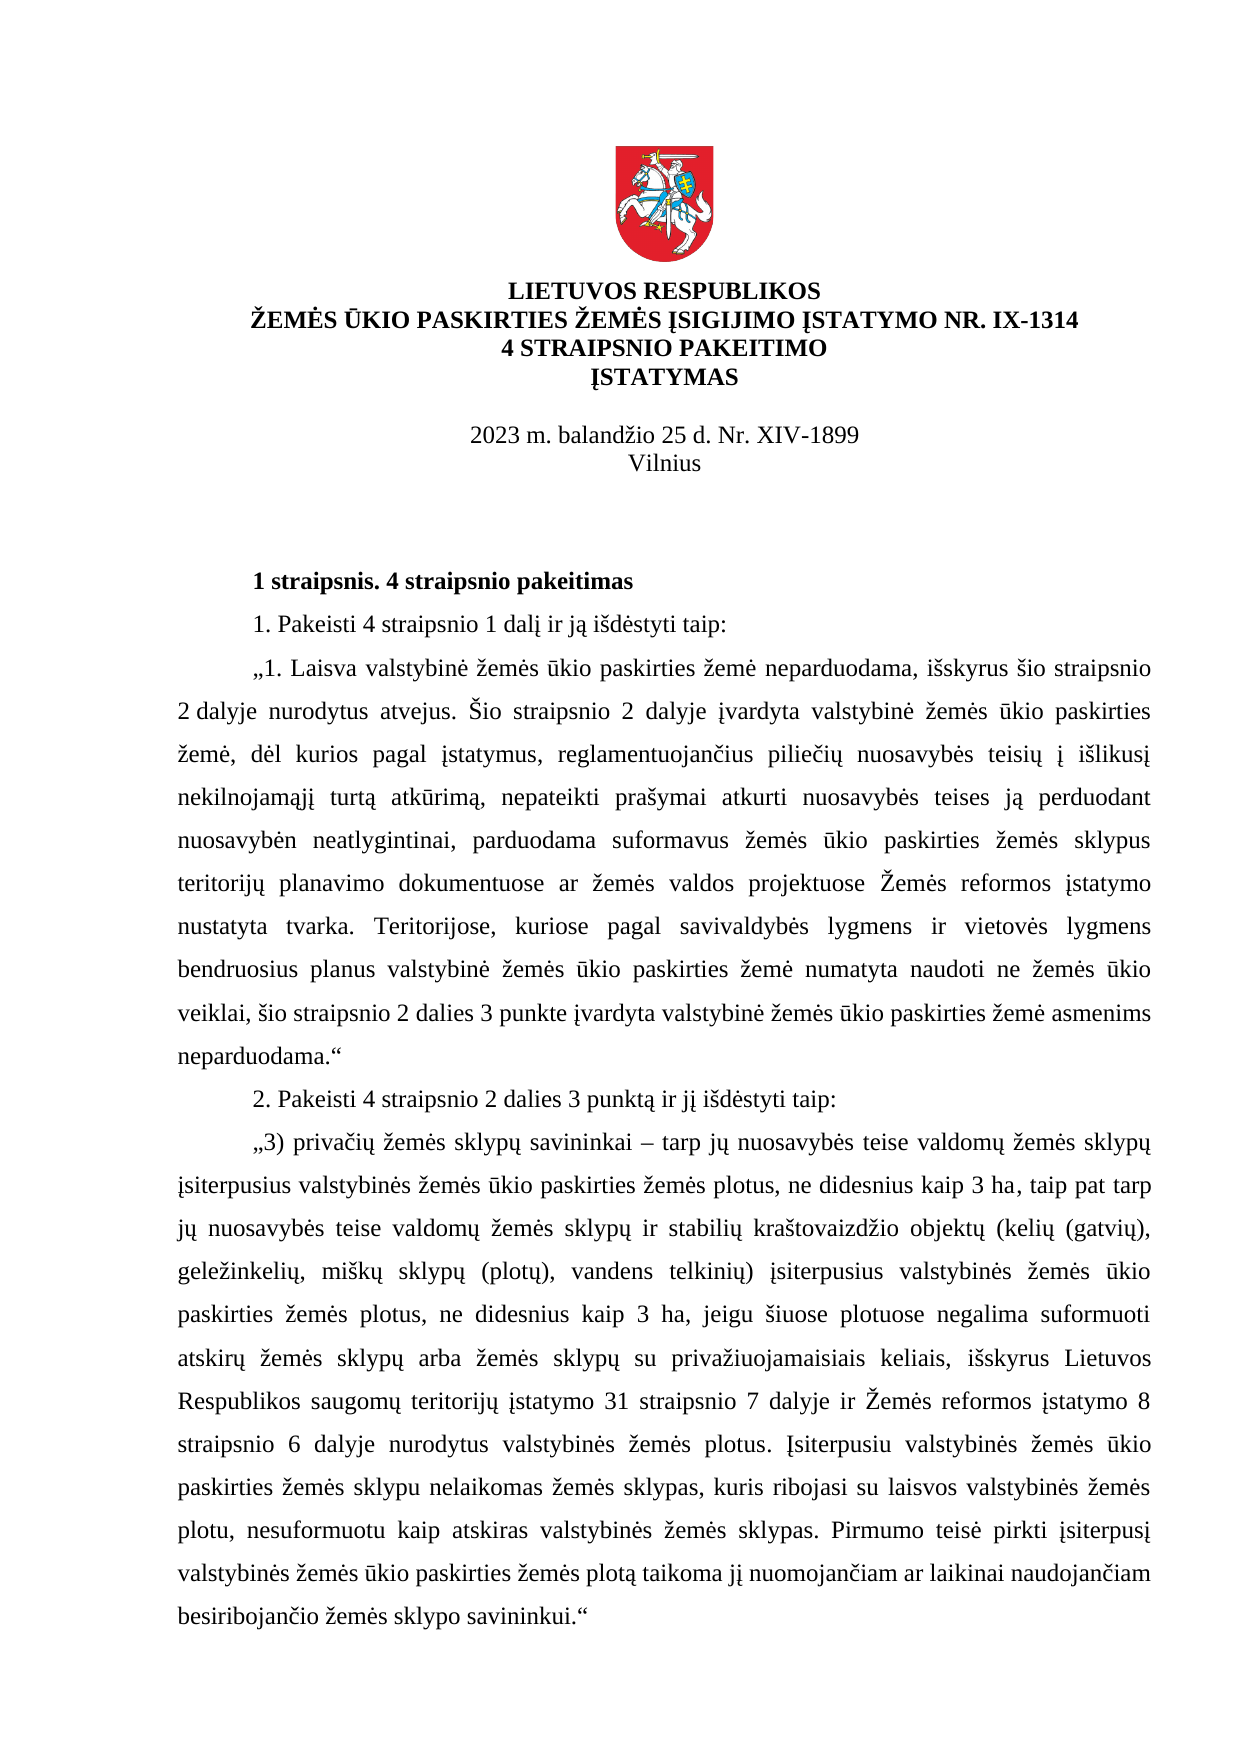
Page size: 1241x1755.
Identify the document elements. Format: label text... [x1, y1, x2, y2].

text ŽEMĖS ŪKIO PASKIRTIES ŽEMĖS ĮSIGIJIMO ĮSTATYMO NR. IX-1314 4 STRAIPSNIO PAKEITIMO [177, 305, 1152, 362]
text 2. Pakeisti 4 straipsnio 2 dalies 3 punktą ir jį išdėstyti taip: [177, 1084, 1152, 1113]
text LIETUVOS RESPUBLIKOS [177, 276, 1152, 305]
text „1. Laisva valstybinė žemės ūkio paskirties žemė neparduodama, išskyrus šio straipsnio 2 dalyje nurodytus atvejus. Šio straipsnio 2 dalyje įvardyta valstybinė žemės ūkio paskirties žemė, dėl kurios pagal įstatymus, reglamentuojančius piliečių nuosavybės teisių į išlikusį nekilnojamąjį turtą atkūrimą, nepateikti prašymai atkurti nuosavybės teises ją perduodant nuosavybėn neatlygintinai, parduodama suformavus žemės ūkio paskirties žemės sklypus teritorijų planavimo dokumentuose ar žemės valdos projektuose Žemės reformos įstatymo nustatyta tvarka. Teritorijose, kuriose pagal savivaldybės lygmens ir vietovės lygmens bendruosius planus valstybinė žemės ūkio paskirties žemė numatyta naudoti ne žemės ūkio veiklai, šio straipsnio 2 dalies 3 punkte įvardyta valstybinė žemės ūkio paskirties žemė asmenims neparduodama.“ [177, 653, 1152, 1069]
text „3) privačių žemės sklypų savininkai – tarp jų nuosavybės teise valdomų žemės sklypų įsiterpusius valstybinės žemės ūkio paskirties žemės plotus, ne didesnius kaip 3 ha, taip pat tarp jų nuosavybės teise valdomų žemės sklypų ir stabilių kraštovaizdžio objektų (kelių (gatvių), geležinkelių, miškų sklypų (plotų), vandens telkinių) įsiterpusius valstybinės žemės ūkio paskirties žemės plotus, ne didesnius kaip 3 ha, jeigu šiuose plotuose negalima suformuoti atskirų žemės sklypų arba žemės sklypų su privažiuojamaisiais keliais, išskyrus Lietuvos Respublikos saugomų teritorijų įstatymo 31 straipsnio 7 dalyje ir Žemės reformos įstatymo 8 straipsnio 6 dalyje nurodytus valstybinės žemės plotus. Įsiterpusiu valstybinės žemės ūkio paskirties žemės sklypu nelaikomas žemės sklypas, kuris ribojasi su laisvos valstybinės žemės plotu, nesuformuotu kaip atskiras valstybinės žemės sklypas. Pirmumo teisė pirkti įsiterpusį valstybinės žemės ūkio paskirties žemės plotą taikoma jį nuomojančiam ar laikinai naudojančiam besiribojančio žemės sklypo savininkui.“ [177, 1127, 1152, 1630]
text 2023 m. balandžio 25 d. Nr. XIV-1899 [177, 420, 1152, 448]
text ĮSTATYMAS [177, 362, 1152, 391]
text 1 straipsnis. 4 straipsnio pakeitimas [177, 566, 1152, 595]
text Vilnius [177, 448, 1152, 477]
text 1. Pakeisti 4 straipsnio 1 dalį ir ją išdėstyti taip: [177, 609, 1152, 638]
